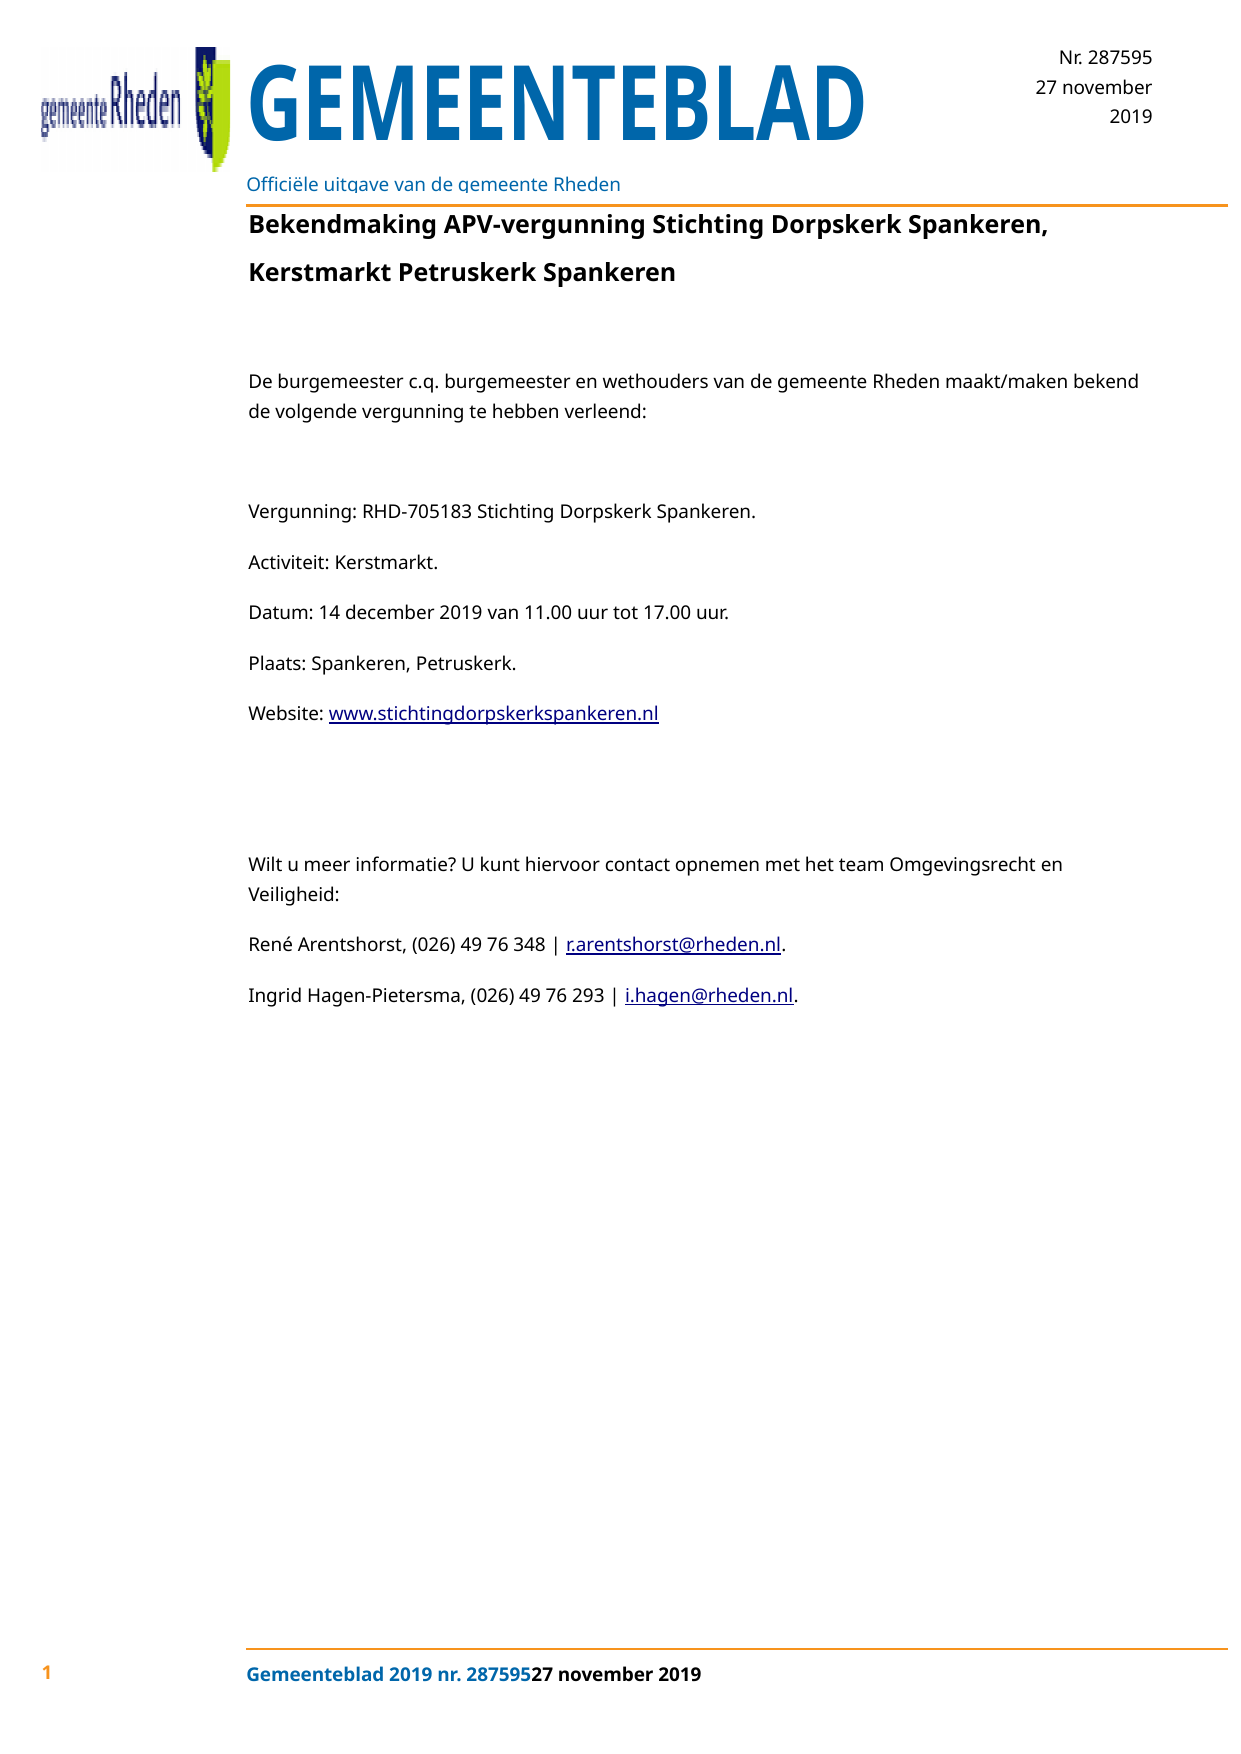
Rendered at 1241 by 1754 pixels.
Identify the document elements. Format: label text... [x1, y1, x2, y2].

text Vergunning: RHD-705183 Stichting Dorpskerk Spankeren. [248, 499, 1152, 524]
text Datum: 14 december 2019 van 11.00 uur tot 17.00 uur. [248, 599, 1152, 625]
text Activiteit: Kerstmarkt. [248, 549, 1152, 575]
text Bekendmaking APV-vergunning Stichting Dorpskerk Spankeren, Kerstmarkt Petruskerk Spankeren [248, 207, 1152, 288]
text Ingrid Hagen-Pietersma, (026) 49 76 293 | i.hagen@rheden.nl. [248, 982, 1152, 1008]
text Website: www.stichtingdorpskerkspankeren.nl [248, 700, 1152, 726]
text De burgemeester c.q. burgemeester en wethouders van de gemeente Rheden maakt/maken bekend de volgende vergunning te hebben verleend: [248, 368, 1152, 424]
text René Arentshorst, (026) 49 76 348 | r.arentshorst@rheden.nl. [248, 932, 1152, 957]
text Wilt u meer informatie? U kunt hiervoor contact opnemen met het team Omgevingsrecht en Veiligheid: [248, 852, 1152, 907]
text Plaats: Spankeren, Petruskerk. [248, 650, 1152, 676]
picture [41, 47, 231, 172]
